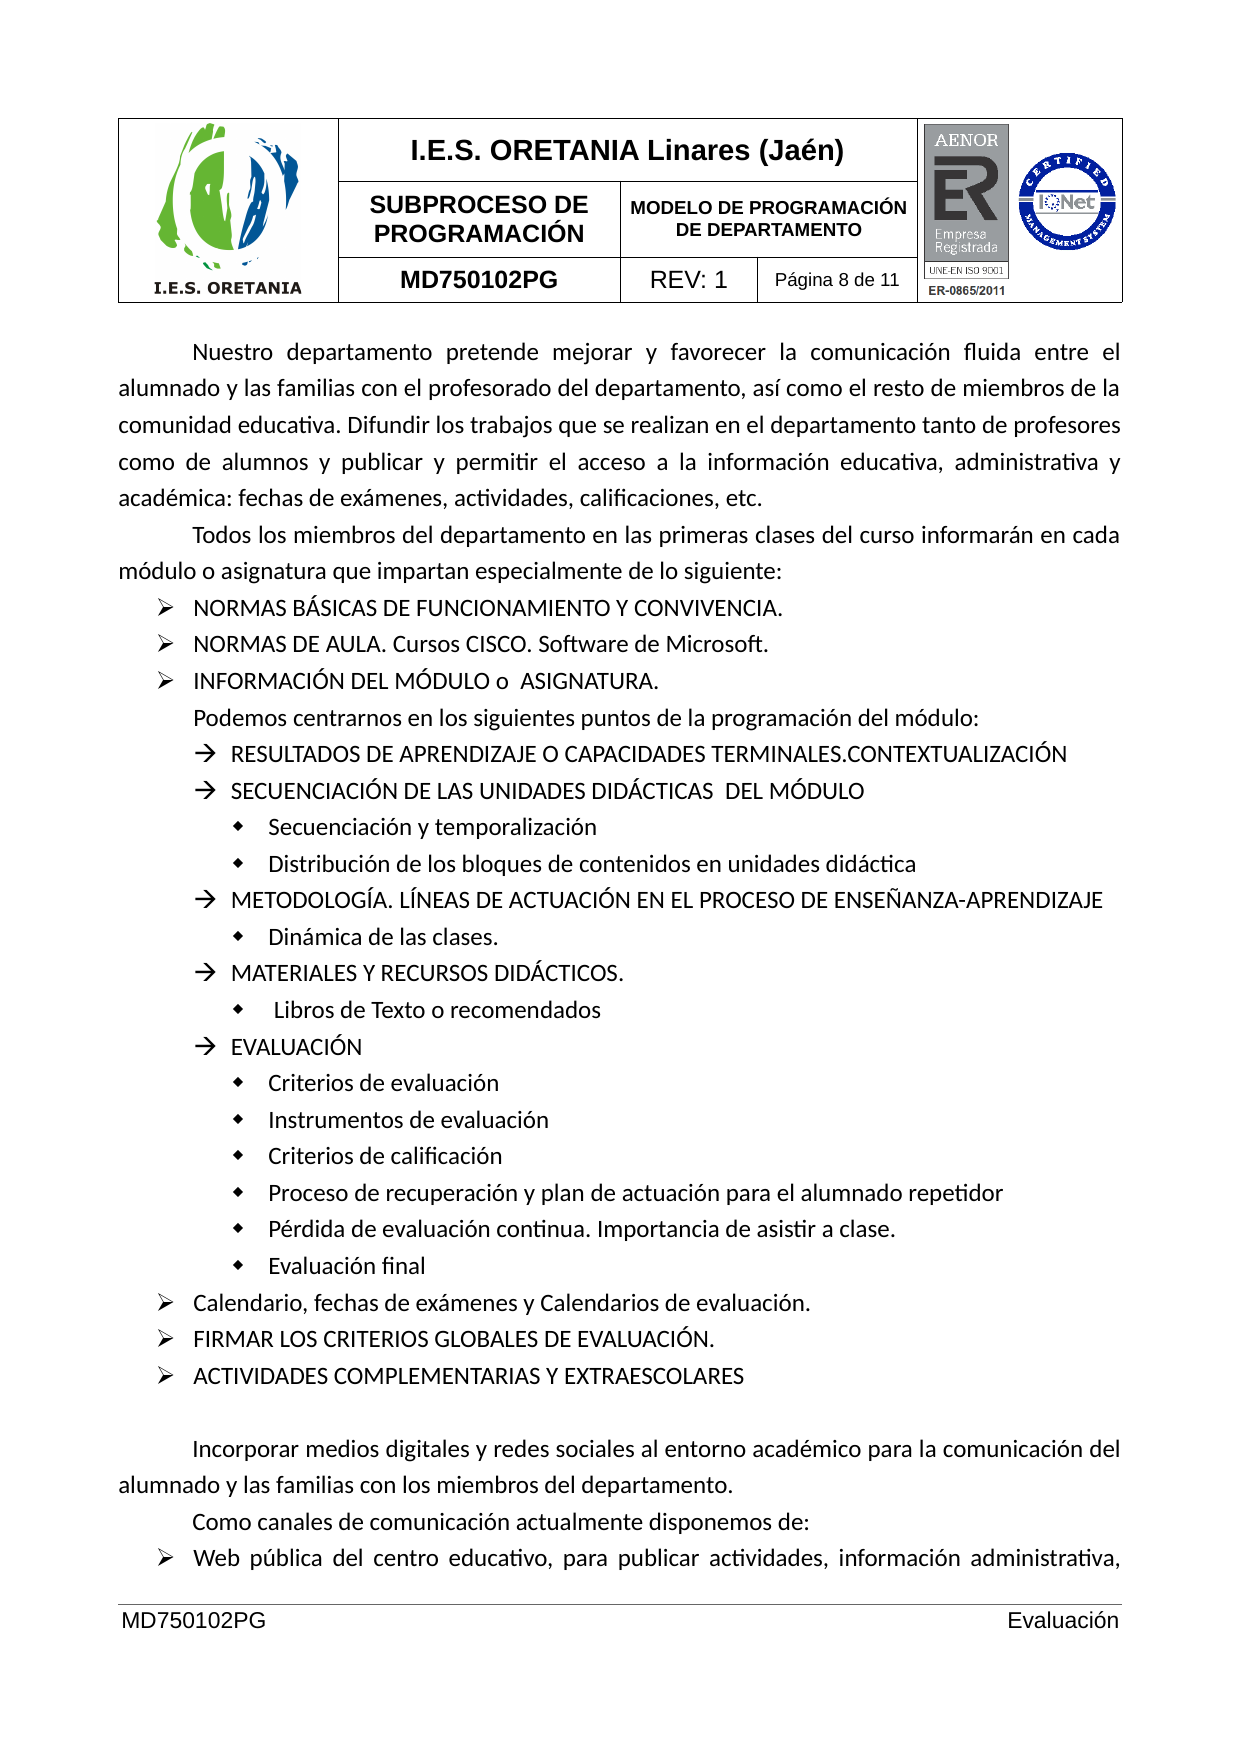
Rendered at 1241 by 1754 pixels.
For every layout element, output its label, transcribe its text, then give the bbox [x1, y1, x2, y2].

list Secuenciación y temporalización [231, 811, 1122, 842]
list Web pública del centro educativo, para publicar actividades, información administrativa, [156, 1543, 1122, 1573]
list SECUENCIACIÓN DE LAS UNIDADES DIDÁCTICAS DEL MÓDULO [193, 775, 1122, 805]
list Instrumentos de evaluación [231, 1104, 1122, 1134]
text Como canales de comunicación actualmente disponemos de: [118, 1506, 1122, 1537]
text Todos los miembros del departamento en las primeras clases del curso informarán en cada módulo o asignatura que impartan especialmente de lo siguiente: [118, 519, 1122, 586]
text Nuestro departamento pretende mejorar y favorecer la comunicación fluida entre el alumnado y las familias con el profesorado del departamento, así como el resto de miembros de la comunidad educativa. Difundir los trabajos que se realizan en el departamento tanto de profesores como de alumnos y publicar y permitir el acceso a la información educativa, administrativa y académica: fechas de exámenes, actividades, calificaciones, etc. [118, 336, 1122, 513]
list NORMAS DE AULA. Cursos CISCO. Software de Microsoft. [156, 628, 1122, 659]
picture [922, 123, 1117, 301]
list METODOLOGÍA. LÍNEAS DE ACTUACIÓN EN EL PROCESO DE ENSEÑANZA-APRENDIZAJE [193, 884, 1122, 915]
picture [154, 123, 302, 294]
list NORMAS BÁSICAS DE FUNCIONAMIENTO Y CONVIVENCIA. [156, 592, 1122, 622]
list Distribución de los bloques de contenidos en unidades didáctica [231, 848, 1122, 878]
list FIRMAR LOS CRITERIOS GLOBALES DE EVALUACIÓN. [156, 1323, 1122, 1354]
list Criterios de evaluación [231, 1067, 1122, 1098]
list Proceso de recuperación y plan de actuación para el alumnado repetidor [231, 1177, 1122, 1207]
list INFORMACIÓN DEL MÓDULO o ASIGNATURA. [156, 665, 1122, 696]
list ACTIVIDADES COMPLEMENTARIAS Y EXTRAESCOLARES [156, 1360, 1122, 1390]
list RESULTADOS DE APRENDIZAJE O CAPACIDADES TERMINALES.CONTEXTUALIZACIÓN [193, 738, 1122, 769]
list Calendario, fechas de exámenes y Calendarios de evaluación. [156, 1287, 1122, 1317]
list Pérdida de evaluación continua. Importancia de asistir a clase. [231, 1213, 1122, 1244]
list Evaluación final [231, 1250, 1122, 1281]
list Criterios de calificación [231, 1140, 1122, 1171]
list MATERIALES Y RECURSOS DIDÁCTICOS. [193, 958, 1122, 988]
list Dinámica de las clases. [231, 921, 1122, 952]
list Libros de Texto o recomendados [231, 994, 1122, 1025]
text Incorporar medios digitales y redes sociales al entorno académico para la comunicación del alumnado y las familias con los miembros del departamento. [118, 1433, 1122, 1500]
list Podemos centrarnos en los siguientes puntos de la programación del módulo: [156, 702, 1122, 732]
list EVALUACIÓN [193, 1031, 1122, 1061]
